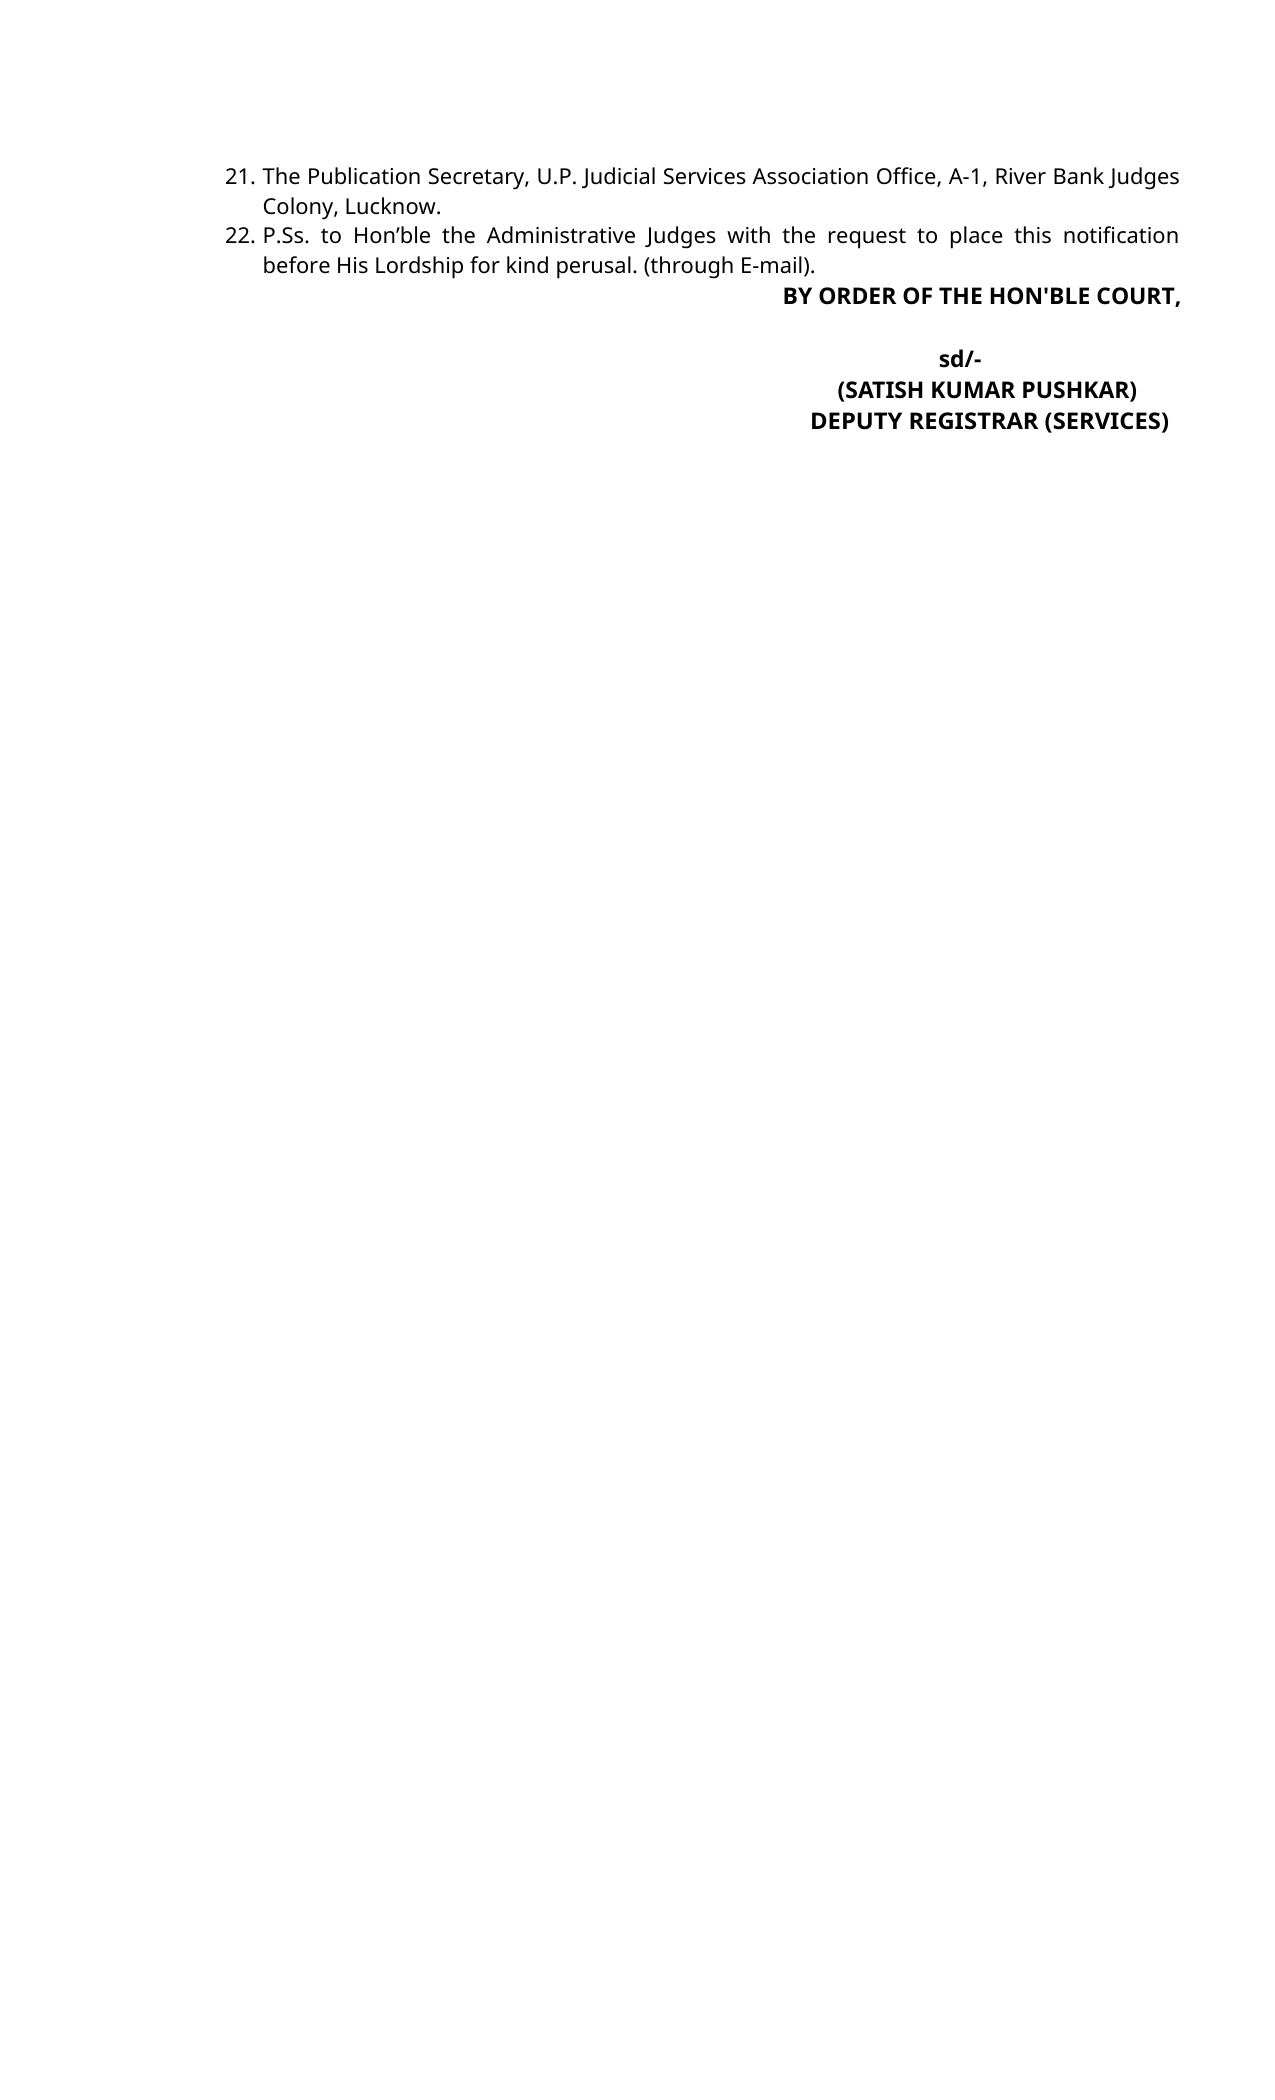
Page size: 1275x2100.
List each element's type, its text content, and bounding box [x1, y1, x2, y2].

text DEPUTY REGISTRAR (SERVICES) [187, 405, 1181, 436]
list The Publication Secretary, U.P. Judicial Services Association Office, A-1, River Bank Judges Colony, Lucknow. [225, 161, 1181, 221]
text BY ORDER OF THE HON'BLE COURT, [187, 280, 1181, 311]
list P.Ss. to Hon’ble the Administrative Judges with the request to place this notification before His Lordship for kind perusal. (through E-mail). [225, 221, 1181, 280]
text (SATISH KUMAR PUSHKAR) [562, 374, 1181, 405]
text sd/- [562, 343, 1181, 374]
